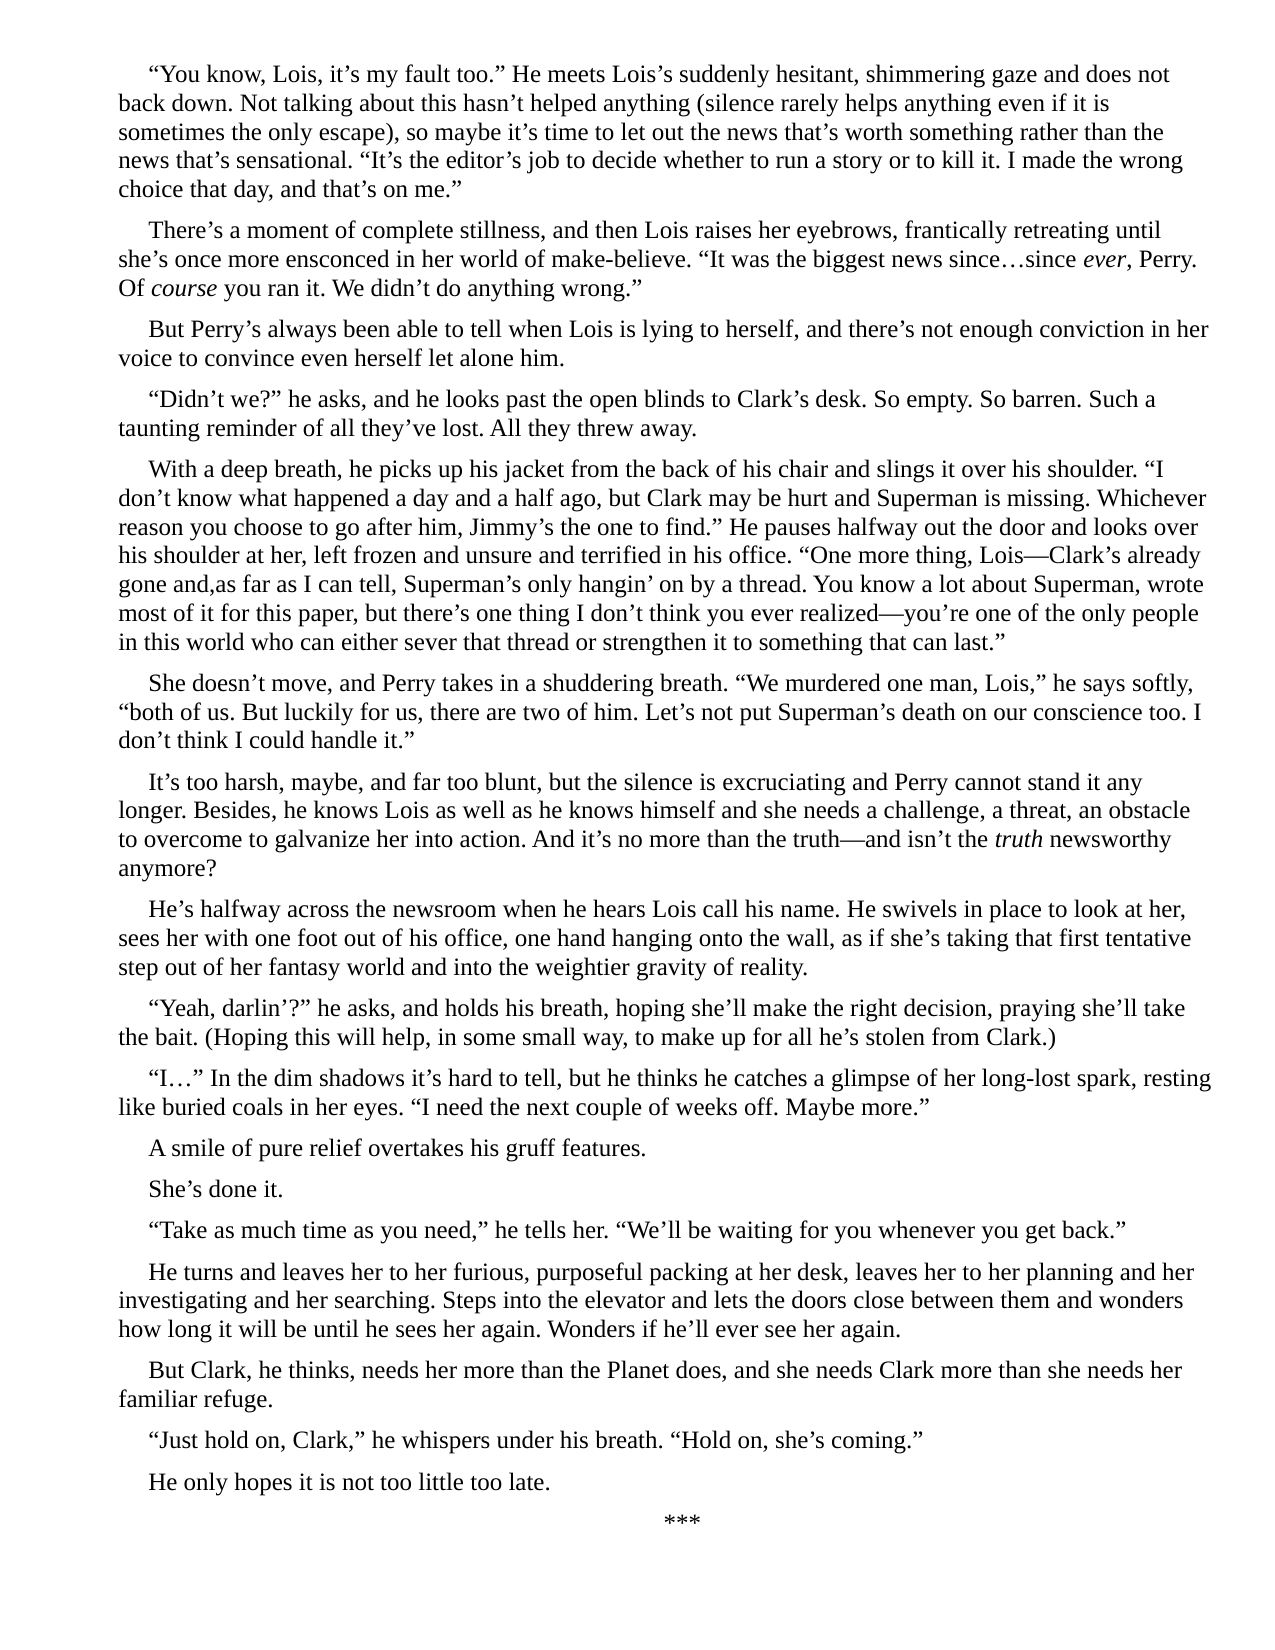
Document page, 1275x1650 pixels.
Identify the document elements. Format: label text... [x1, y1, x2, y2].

text *** [118, 1508, 1216, 1537]
text But Clark, he thinks, needs her more than the Planet does, and she needs Clark more than she needs her familiar refuge. [118, 1355, 1216, 1413]
text It’s too harsh, maybe, and far too blunt, but the silence is excruciating and Perry cannot stand it any longer. Besides, he knows Lois as well as he knows himself and she needs a challenge, a threat, an obstacle to overcome to galvanize her into action. And it’s no more than the truth—and isn’t the truth newsworthy anymore? [118, 767, 1216, 882]
text With a deep breath, he picks up his jacket from the back of his chair and slings it over his shoulder. “I don’t know what happened a day and a half ago, but Clark may be hurt and Superman is missing. Whichever reason you choose to go after him, Jimmy’s the one to find.” He pauses halfway out the door and looks over his shoulder at her, left frozen and unsure and terrified in his office. “One more thing, Lois—Clark’s already gone and,as far as I can tell, Superman’s only hangin’ on by a thread. You know a lot about Superman, wrote most of it for this paper, but there’s one thing I don’t think you ever realized—you’re one of the only people in this world who can either sever that thread or strengthen it to something that can last.” [118, 454, 1216, 655]
text He only hopes it is not too little too late. [118, 1467, 1216, 1495]
text “Just hold on, Clark,” he whispers under his breath. “Hold on, she’s coming.” [118, 1425, 1216, 1454]
text “I…” In the dim shadows it’s hard to tell, but he thinks he catches a glimpse of her long-lost spark, resting like buried coals in her eyes. “I need the next couple of weeks off. Maybe more.” [118, 1063, 1216, 1120]
text “You know, Lois, it’s my fault too.” He meets Lois’s suddenly hesitant, shimmering gaze and does not back down. Not talking about this hasn’t helped anything (silence rarely helps anything even if it is sometimes the only escape), so maybe it’s time to let out the news that’s worth something rather than the news that’s sensational. “It’s the editor’s job to decide whether to run a story or to kill it. I made the wrong choice that day, and that’s on me.” [118, 59, 1216, 203]
text He turns and leaves her to her furious, purposeful packing at her desk, leaves her to her planning and her investigating and her searching. Steps into the elevator and lets the doors close between them and wonders how long it will be until he sees her again. Wonders if he’ll ever see her again. [118, 1257, 1216, 1343]
text She’s done it. [118, 1174, 1216, 1203]
text “Take as much time as you need,” he tells her. “We’ll be waiting for you whenever you get back.” [118, 1215, 1216, 1244]
text But Perry’s always been able to tell when Lois is lying to herself, and there’s not enough conviction in her voice to convince even herself let alone him. [118, 314, 1216, 372]
text “Didn’t we?” he asks, and he looks past the open blinds to Clark’s desk. So empty. So barren. Such a taunting reminder of all they’ve lost. All they threw away. [118, 384, 1216, 442]
text A smile of pure relief overtakes his gruff features. [118, 1133, 1216, 1162]
text “Yeah, darlin’?” he asks, and holds his breath, hoping she’ll make the right decision, praying she’ll take the bait. (Hoping this will help, in some small way, to make up for all he’s stolen from Clark.) [118, 993, 1216, 1050]
text He’s halfway across the newsroom when he hears Lois call his name. He swivels in place to look at her, sees her with one foot out of his office, one hand hanging onto the wall, as if she’s taking that first tentative step out of her fantasy world and into the weightier gravity of reality. [118, 894, 1216, 980]
text There’s a moment of complete stillness, and then Lois raises her eyebrows, frantically retreating until she’s once more ensconced in her world of make-believe. “It was the biggest news since…since ever, Perry. Of course you ran it. We didn’t do anything wrong.” [118, 215, 1216, 302]
text She doesn’t move, and Perry takes in a shuddering breath. “We murdered one man, Lois,” he says softly, “both of us. But luckily for us, there are two of him. Let’s not put Superman’s death on our conscience too. I don’t think I could handle it.” [118, 668, 1216, 754]
